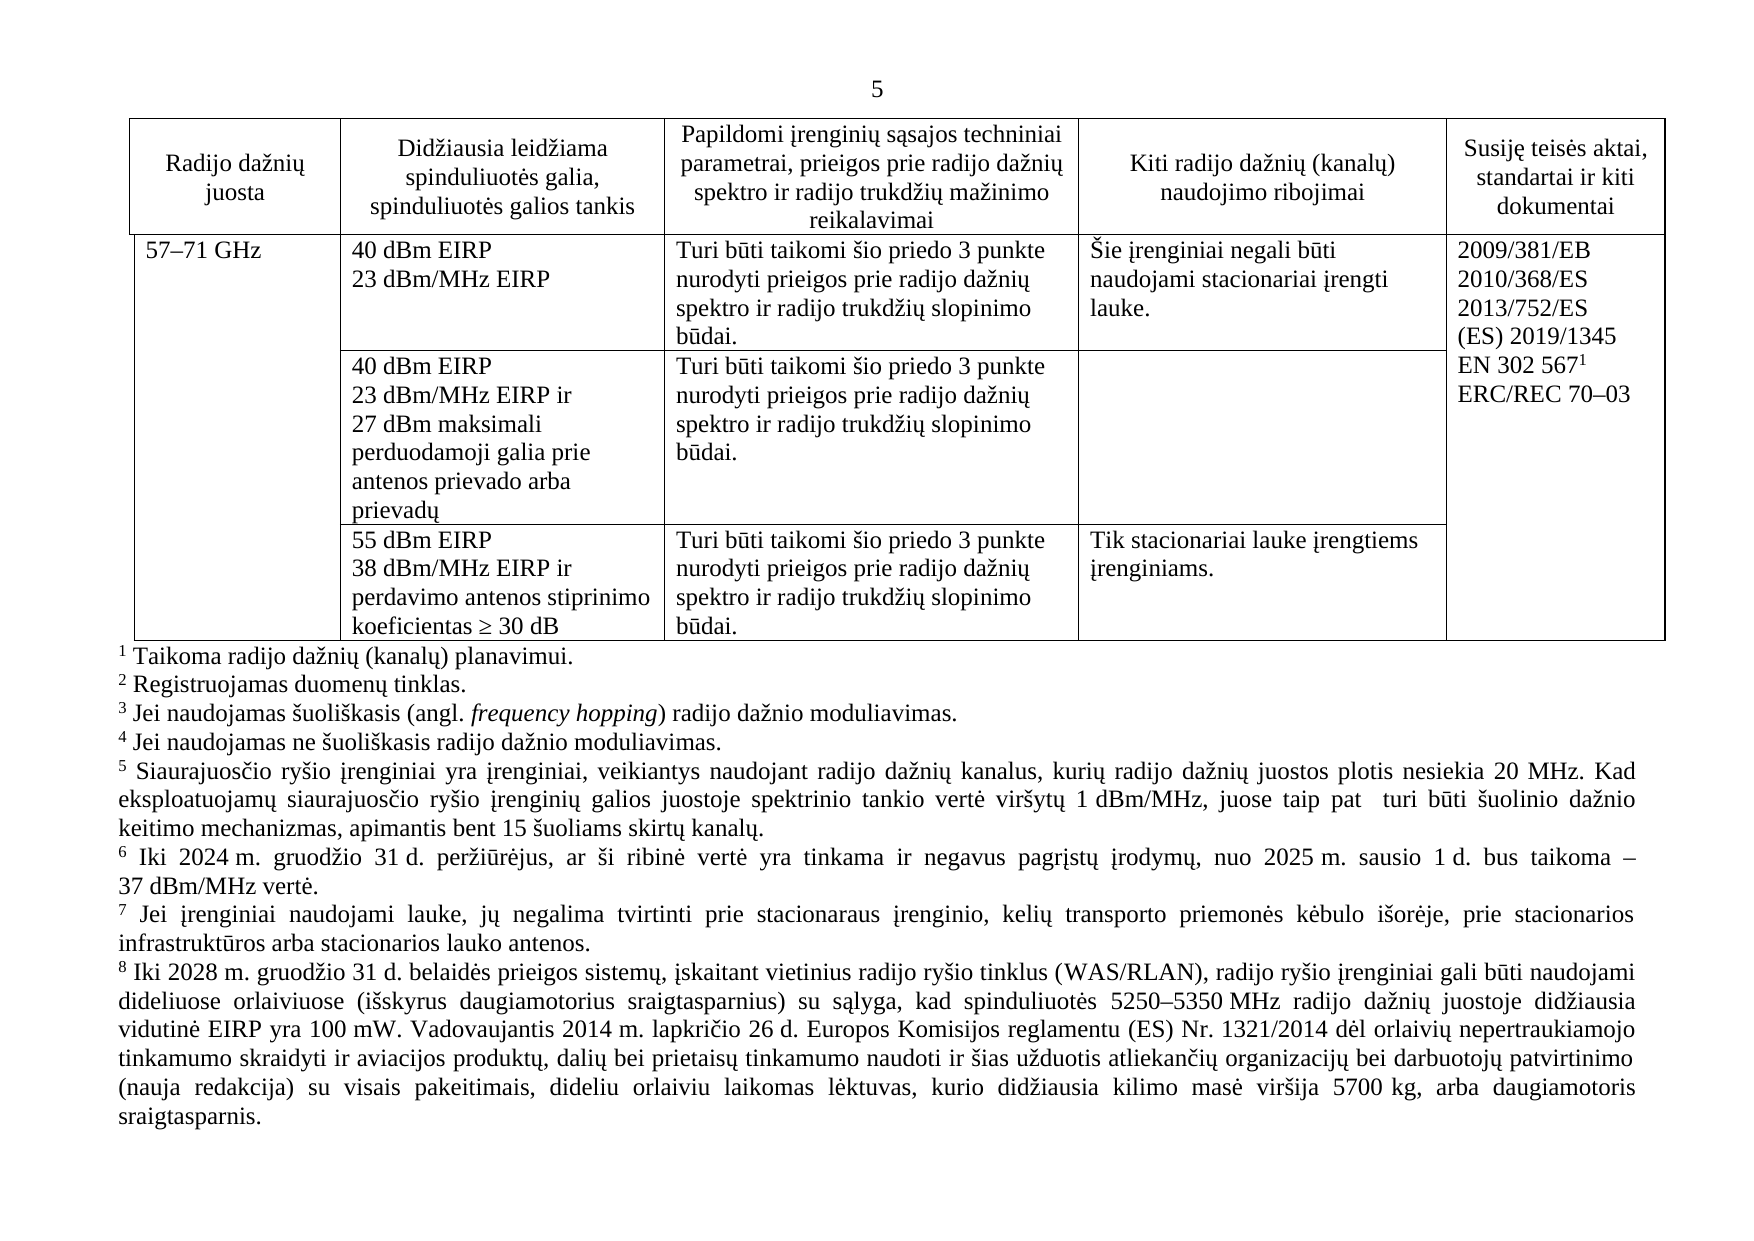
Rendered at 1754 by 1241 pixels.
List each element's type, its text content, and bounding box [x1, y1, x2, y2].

table_cell Turi būti taikomi šio priedo 3 punkte nurodyti prieigos prie radijo dažnių spektro ir radijo trukdžių slopinimo būdai. [665, 351, 1078, 524]
table_cell Šie įrenginiai negali būti naudojami stacionariai įrengti lauke. [1079, 235, 1446, 350]
table_cell 57–71 GHz [135, 235, 340, 640]
table_header Didžiausia leidžiama spinduliuotės galia, spinduliuotės galios tankis [341, 119, 664, 234]
text 5 Siaurajuosčio ryšio įrenginiai yra įrenginiai, veikiantys naudojant radijo dažnių kanalus, kurių radijo dažnių juostos plotis nesiekia 20 MHz. Kad eksploatuojamų siaurajuosčio ryšio įrenginių galios juostoje spektrinio tankio vertė viršytų 1 dBm/MHz, juose taip pat turi būti šuolinio dažnio keitimo mechanizmas, apimantis bent 15 šuoliams skirtų kanalų. [118, 756, 1636, 842]
table_cell [129, 524, 134, 640]
table_cell Tik stacionariai lauke įrengtiems įrenginiams. [1079, 525, 1446, 640]
text 3 Jei naudojamas šuoliškasis (angl. frequency hopping) radijo dažnio moduliavimas. [118, 698, 1636, 727]
text 2 Registruojamas duomenų tinklas. [118, 669, 1636, 698]
text 8 Iki 2028 m. gruodžio 31 d. belaidės prieigos sistemų, įskaitant vietinius radijo ryšio tinklus (WAS/RLAN), radijo ryšio įrenginiai gali būti naudojami dideliuose orlaiviuose (išskyrus daugiamotorius sraigtasparnius) su sąlyga, kad spinduliuotės 5250–5350 MHz radijo dažnių juostoje didžiausia vidutinė EIRP yra 100 mW. Vadovaujantis 2014 m. lapkričio 26 d. Europos Komisijos reglamentu (ES) Nr. 1321/2014 dėl orlaivių nepertraukiamojo tinkamumo skraidyti ir aviacijos produktų, dalių bei prietaisų tinkamumo naudoti ir šias užduotis atliekančių organizacijų bei darbuotojų patvirtinimo (nauja redakcija) su visais pakeitimais, dideliu orlaiviu laikomas lėktuvas, kurio didžiausia kilimo masė viršija 5700 kg, arba daugiamotoris sraigtasparnis. [118, 957, 1636, 1129]
table_cell [129, 235, 134, 350]
text 4 Jei naudojamas ne šuoliškasis radijo dažnio moduliavimas. [118, 727, 1636, 756]
table_cell [129, 350, 134, 524]
text 1 Taikoma radijo dažnių (kanalų) planavimui. [118, 641, 1636, 669]
table_cell 40 dBm EIRP 23 dBm/MHz EIRP [341, 235, 664, 350]
table_header Susiję teisės aktai, standartai ir kiti dokumentai [1447, 119, 1664, 234]
table_cell [1079, 351, 1446, 524]
table_cell Turi būti taikomi šio priedo 3 punkte nurodyti prieigos prie radijo dažnių spektro ir radijo trukdžių slopinimo būdai. [665, 525, 1078, 640]
table_cell 2009/381/EB 2010/368/ES 2013/752/ES (ES) 2019/1345 EN 302 5671 ERC/REC 70–03 [1447, 235, 1664, 640]
table_header Kiti radijo dažnių (kanalų) naudojimo ribojimai [1079, 119, 1446, 234]
table_cell Turi būti taikomi šio priedo 3 punkte nurodyti prieigos prie radijo dažnių spektro ir radijo trukdžių slopinimo būdai. [665, 235, 1078, 350]
text 7 Jei įrenginiai naudojami lauke, jų negalima tvirtinti prie stacionaraus įrenginio, kelių transporto priemonės kėbulo išorėje, prie stacionarios infrastruktūros arba stacionarios lauko antenos. [118, 899, 1636, 957]
table_cell 40 dBm EIRP 23 dBm/MHz EIRP ir 27 dBm maksimali perduodamoji galia prie antenos prievado arba prievadų [341, 351, 664, 524]
table_header Radijo dažnių juosta [130, 119, 340, 234]
table_cell 55 dBm EIRP 38 dBm/MHz EIRP ir perdavimo antenos stiprinimo koeficientas ≥ 30 dB [341, 525, 664, 640]
table_header Papildomi įrenginių sąsajos techniniai parametrai, prieigos prie radijo dažnių spektro ir radijo trukdžių mažinimo reikalavimai [665, 119, 1078, 234]
text 6 Iki 2024 m. gruodžio 31 d. peržiūrėjus, ar ši ribinė vertė yra tinkama ir negavus pagrįstų įrodymų, nuo 2025 m. sausio 1 d. bus taikoma –37 dBm/MHz vertė. [118, 842, 1636, 899]
